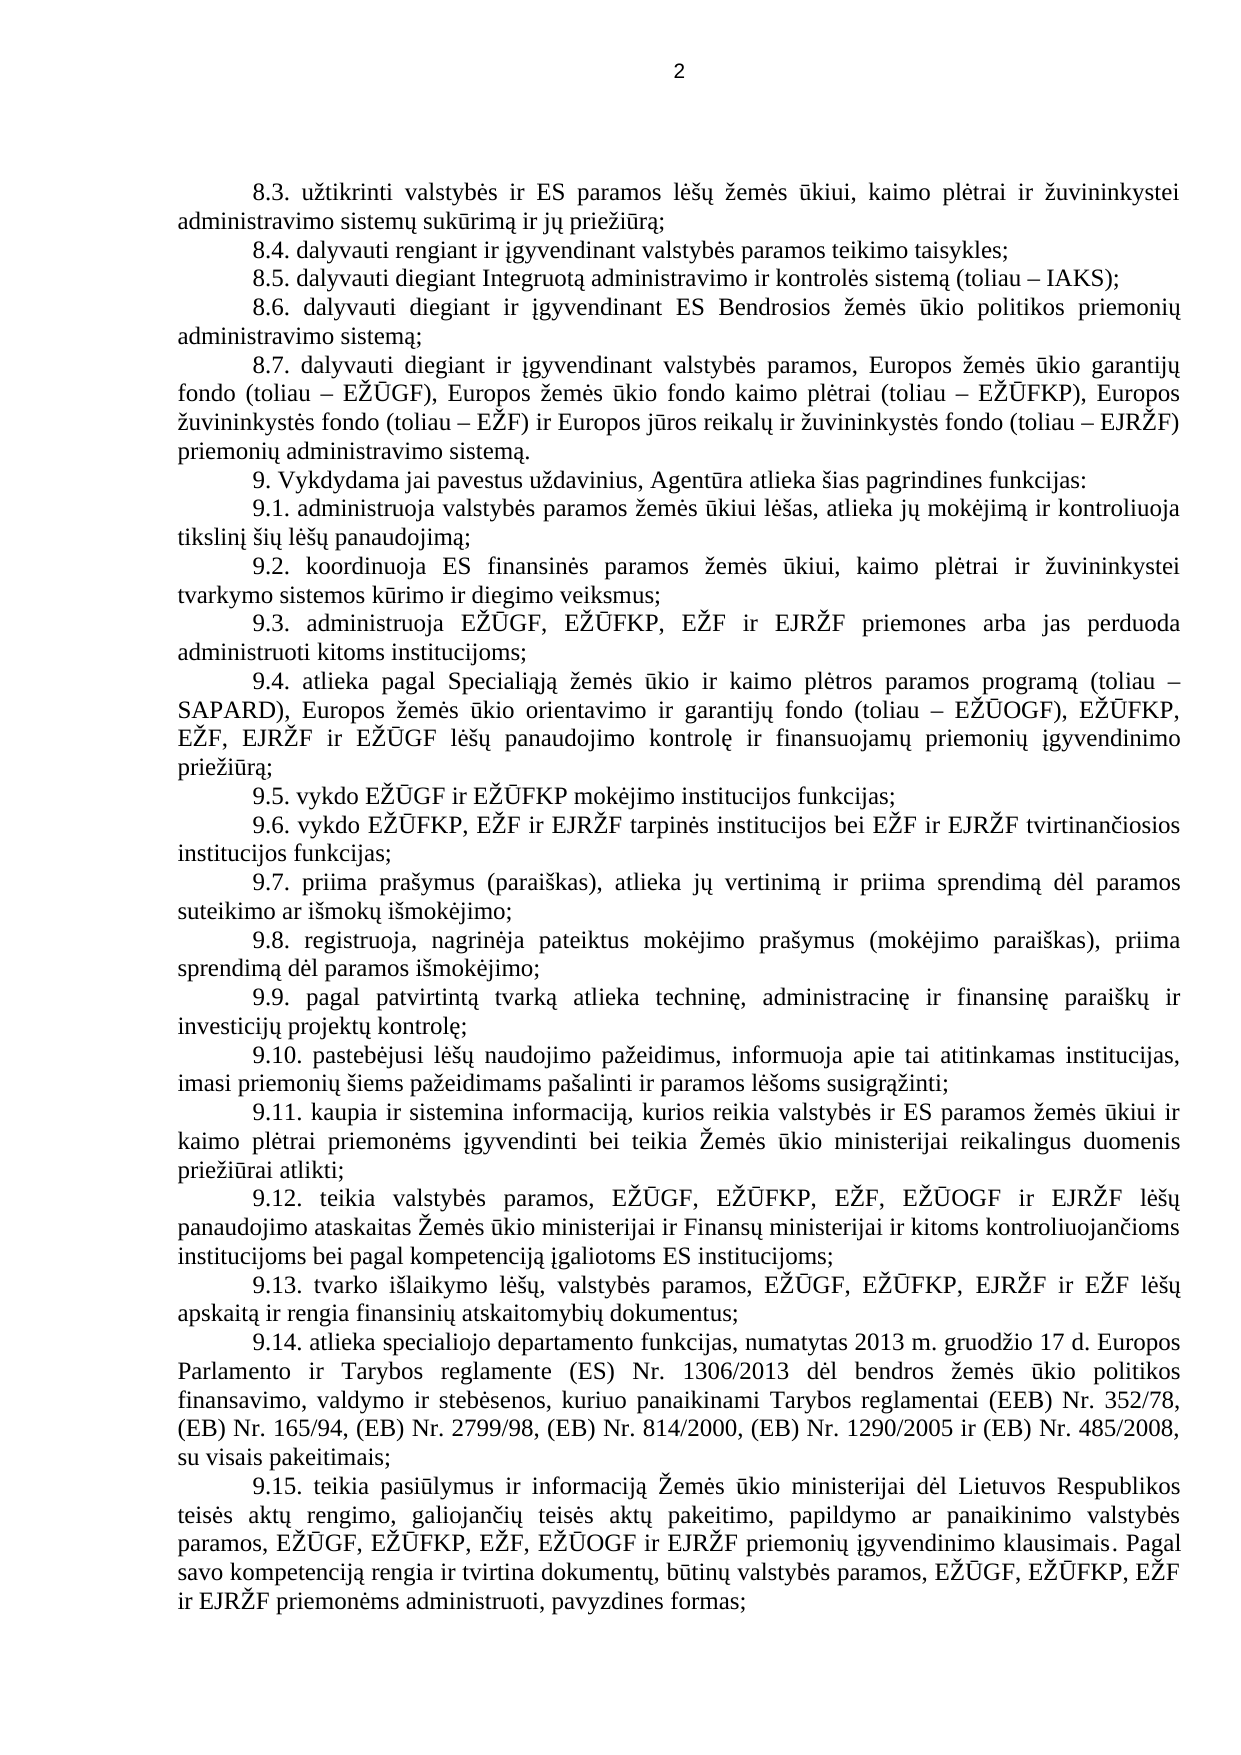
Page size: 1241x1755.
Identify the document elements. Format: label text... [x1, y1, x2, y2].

text 9.5. vykdo EŽŪGF ir EŽŪFKP mokėjimo institucijos funkcijas; [177, 781, 1181, 810]
text 8.4. dalyvauti rengiant ir įgyvendinant valstybės paramos teikimo taisykles; [177, 235, 1181, 263]
text 9.2. koordinuoja ES finansinės paramos žemės ūkiui, kaimo plėtrai ir žuvininkystei tvarkymo sistemos kūrimo ir diegimo veiksmus; [177, 551, 1181, 608]
text 9.8. registruoja, nagrinėja pateiktus mokėjimo prašymus (mokėjimo paraiškas), priima sprendimą dėl paramos išmokėjimo; [177, 925, 1181, 982]
text 9.10. pastebėjusi lėšų naudojimo pažeidimus, informuoja apie tai atitinkamas institucijas, imasi priemonių šiems pažeidimams pašalinti ir paramos lėšoms susigrąžinti; [177, 1040, 1181, 1097]
text 9.1. administruoja valstybės paramos žemės ūkiui lėšas, atlieka jų mokėjimą ir kontroliuoja tikslinį šių lėšų panaudojimą; [177, 493, 1181, 551]
text 9.3. administruoja EŽŪGF, EŽŪFKP, EŽF ir EJRŽF priemones arba jas perduoda administruoti kitoms institucijoms; [177, 608, 1181, 666]
text 8.5. dalyvauti diegiant Integruotą administravimo ir kontrolės sistemą (toliau – IAKS); [177, 263, 1181, 292]
text 8.6. dalyvauti diegiant ir įgyvendinant ES Bendrosios žemės ūkio politikos priemonių administravimo sistemą; [177, 292, 1181, 350]
text 9.15. teikia pasiūlymus ir informaciją Žemės ūkio ministerijai dėl Lietuvos Respublikos teisės aktų rengimo, galiojančių teisės aktų pakeitimo, papildymo ar panaikinimo valstybės paramos, EŽŪGF, EŽŪFKP, EŽF, EŽŪOGF ir EJRŽF priemonių įgyvendinimo klausimais. Pagal savo kompetenciją rengia ir tvirtina dokumentų, būtinų valstybės paramos, EŽŪGF, EŽŪFKP, EŽF ir EJRŽF priemonėms administruoti, pavyzdines formas; [177, 1471, 1181, 1615]
text 9.6. vykdo EŽŪFKP, EŽF ir EJRŽF tarpinės institucijos bei EŽF ir EJRŽF tvirtinančiosios institucijos funkcijas; [177, 810, 1181, 867]
text 9.11. kaupia ir sistemina informaciją, kurios reikia valstybės ir ES paramos žemės ūkiui ir kaimo plėtrai priemonėms įgyvendinti bei teikia Žemės ūkio ministerijai reikalingus duomenis priežiūrai atlikti; [177, 1097, 1181, 1183]
text 9.9. pagal patvirtintą tvarką atlieka techninę, administracinę ir finansinę paraiškų ir investicijų projektų kontrolę; [177, 982, 1181, 1040]
text 9.4. atlieka pagal Specialiąją žemės ūkio ir kaimo plėtros paramos programą (toliau – SAPARD), Europos žemės ūkio orientavimo ir garantijų fondo (toliau – EŽŪOGF), EŽŪFKP, EŽF, EJRŽF ir EŽŪGF lėšų panaudojimo kontrolę ir finansuojamų priemonių įgyvendinimo priežiūrą; [177, 666, 1181, 781]
text 9.12. teikia valstybės paramos, EŽŪGF, EŽŪFKP, EŽF, EŽŪOGF ir EJRŽF lėšų panaudojimo ataskaitas Žemės ūkio ministerijai ir Finansų ministerijai ir kitoms kontroliuojančioms institucijoms bei pagal kompetenciją įgaliotoms ES institucijoms; [177, 1183, 1181, 1270]
text 9.7. priima prašymus (paraiškas), atlieka jų vertinimą ir priima sprendimą dėl paramos suteikimo ar išmokų išmokėjimo; [177, 867, 1181, 925]
text 8.7. dalyvauti diegiant ir įgyvendinant valstybės paramos, Europos žemės ūkio garantijų fondo (toliau – EŽŪGF), Europos žemės ūkio fondo kaimo plėtrai (toliau – EŽŪFKP), Europos žuvininkystės fondo (toliau – EŽF) ir Europos jūros reikalų ir žuvininkystės fondo (toliau – EJRŽF) priemonių administravimo sistemą. [177, 350, 1181, 465]
text 8.3. užtikrinti valstybės ir ES paramos lėšų žemės ūkiui, kaimo plėtrai ir žuvininkystei administravimo sistemų sukūrimą ir jų priežiūrą; [177, 177, 1181, 235]
text 9.14. atlieka specialiojo departamento funkcijas, numatytas 2013 m. gruodžio 17 d. Europos Parlamento ir Tarybos reglamente (ES) Nr. 1306/2013 dėl bendros žemės ūkio politikos finansavimo, valdymo ir stebėsenos, kuriuo panaikinami Tarybos reglamentai (EEB) Nr. 352/78, (EB) Nr. 165/94, (EB) Nr. 2799/98, (EB) Nr. 814/2000, (EB) Nr. 1290/2005 ir (EB) Nr. 485/2008, su visais pakeitimais; [177, 1327, 1181, 1471]
text 9. Vykdydama jai pavestus uždavinius, Agentūra atlieka šias pagrindines funkcijas: [177, 465, 1181, 493]
text 9.13. tvarko išlaikymo lėšų, valstybės paramos, EŽŪGF, EŽŪFKP, EJRŽF ir EŽF lėšų apskaitą ir rengia finansinių atskaitomybių dokumentus; [177, 1270, 1181, 1327]
